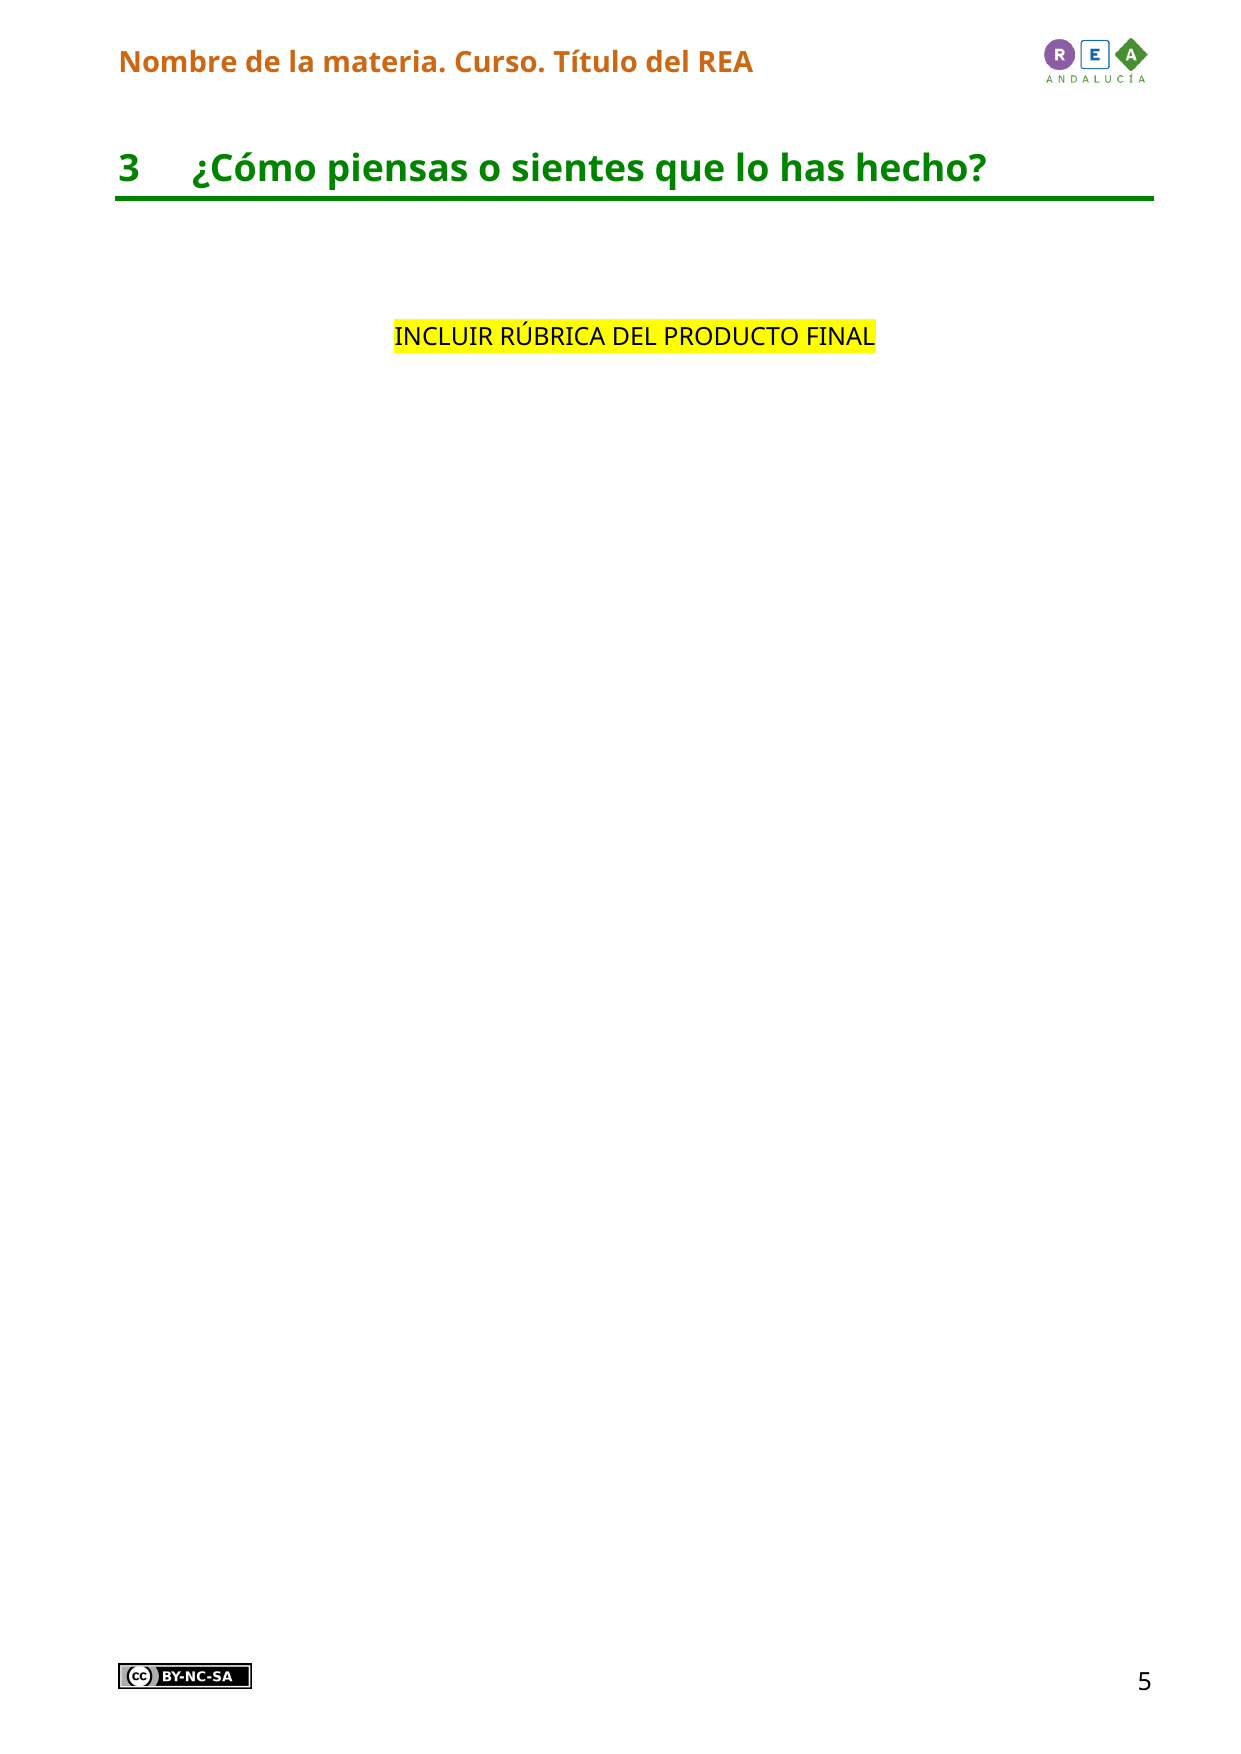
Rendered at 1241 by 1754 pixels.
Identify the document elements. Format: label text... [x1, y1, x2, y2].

subtitle ¿Cómo piensas o sientes que lo has hecho? [115, 139, 1154, 196]
text INCLUIR RÚBRICA DEL PRODUCTO FINAL [118, 318, 1152, 353]
picture [1039, 33, 1152, 88]
picture [118, 1663, 536, 1698]
